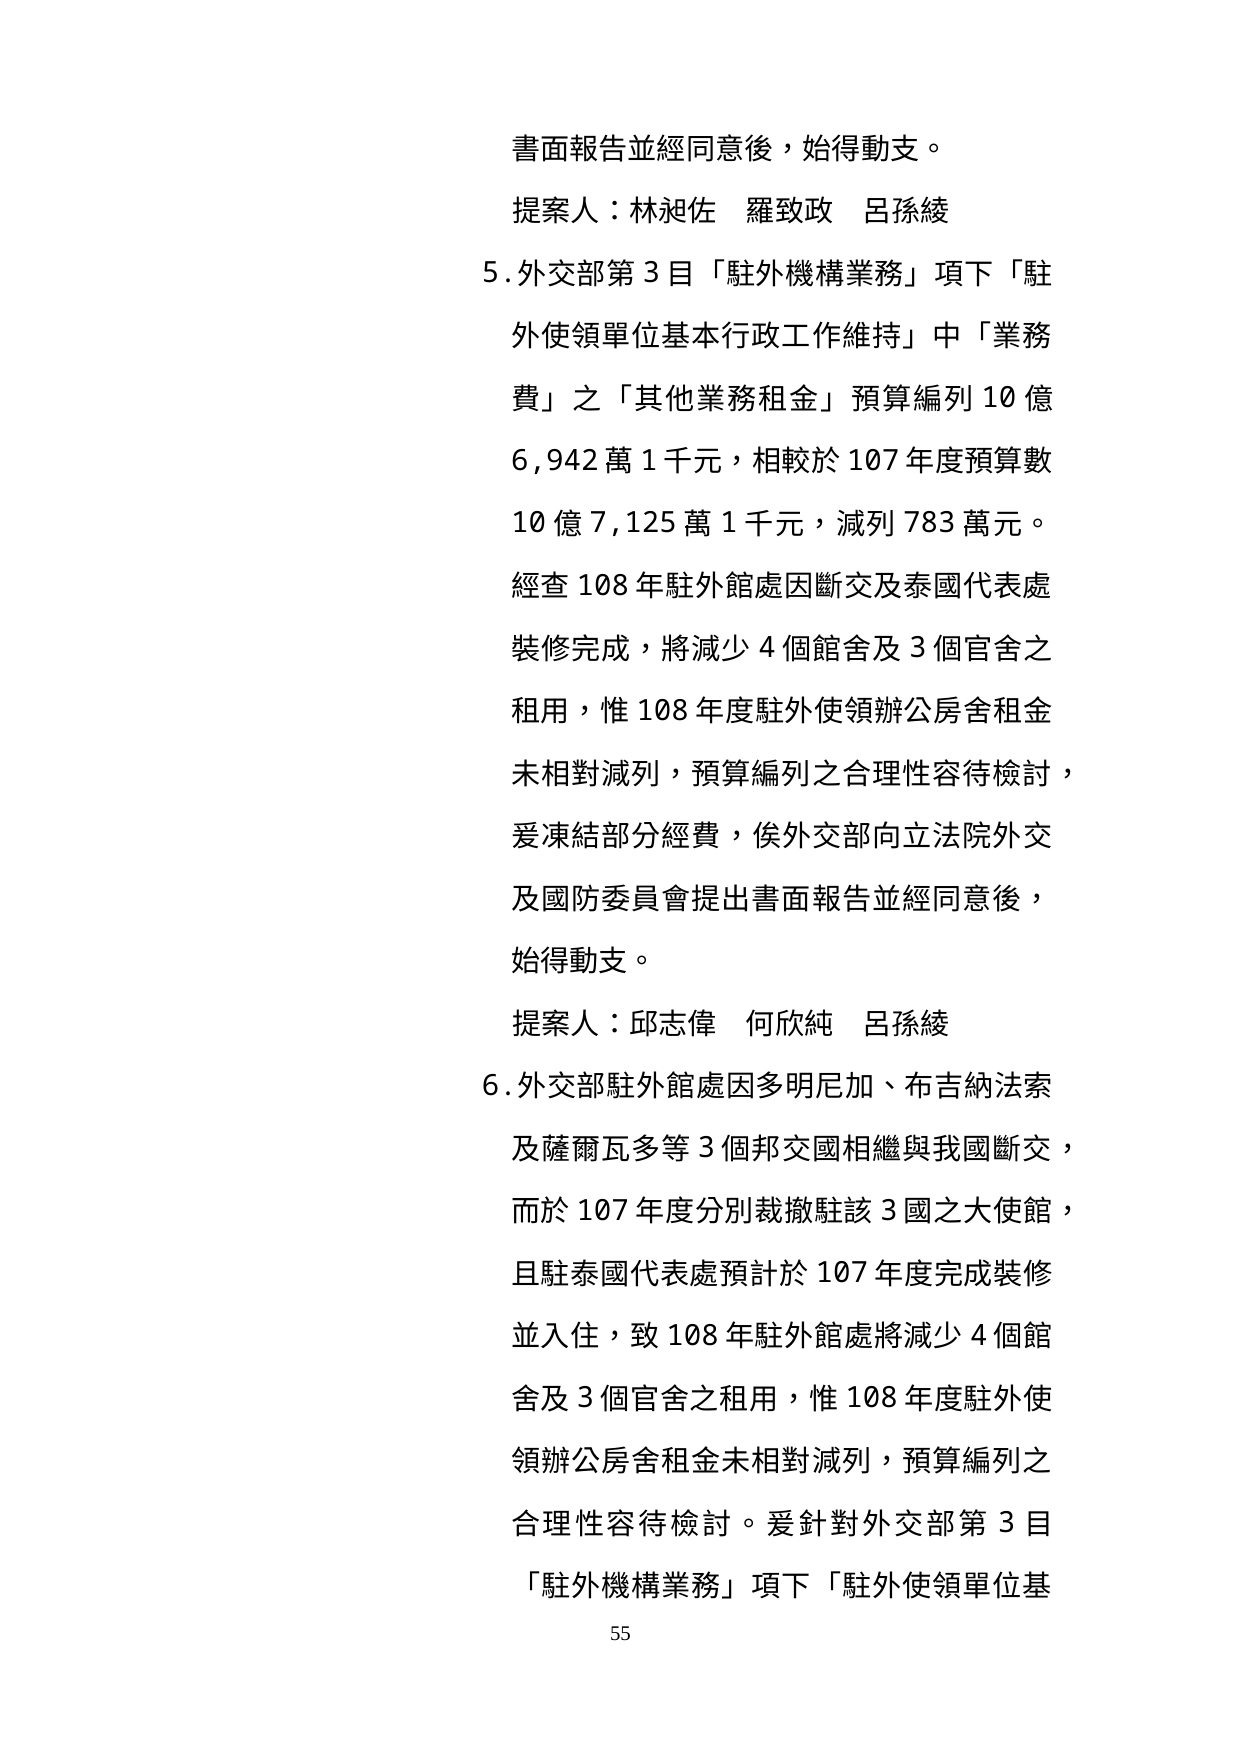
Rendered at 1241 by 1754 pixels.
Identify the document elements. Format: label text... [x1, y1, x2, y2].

text 提案人：邱志偉 何欣純 呂孫綾 [512, 980, 1053, 1042]
text 6.外交部駐外館處因多明尼加、布吉納法索及薩爾瓦多等3個邦交國相繼與我國斷交，而於107年度分別裁撤駐該3國之大使館，且駐泰國代表處預計於107年度完成裝修並入住，致108年駐外館處將減少4個館舍及3個官舍之租用，惟108年度駐外使領辦公房舍租金未相對減列，預算編列之合理性容待檢討。爰針對外交部第3目「駐外機構業務」項下「駐外使領單位基本行政工作維持」中「業務費」之「其他業務租金」預算編列10億6,942萬1千元中，凍結部分經費，俟外交部向立法院外交及國防委員會提出書面報告並經同意後，始得動支。 [482, 1042, 1053, 1605]
text 提案人：林昶佐 羅致政 呂孫綾 [512, 167, 1053, 230]
text 5.外交部第3目「駐外機構業務」項下「駐外使領單位基本行政工作維持」中「業務費」之「其他業務租金」預算編列10億6,942萬1千元，相較於107年度預算數10億7,125萬1千元，減列783萬元。經查108年駐外館處因斷交及泰國代表處裝修完成，將減少4個館舍及3個官舍之租用，惟108年度駐外使領辦公房舍租金未相對減列，預算編列之合理性容待檢討，爰凍結部分經費，俟外交部向立法院外交及國防委員會提出書面報告並經同意後，始得動支。 [482, 230, 1053, 980]
text 4.外交部108年度編列駐外機構其他業務租金約10億7,000萬元，其中駐外使領辦公室(館舍)及館長職務宿舍(官舍)租金總共10億1,500萬元，相較107年租金部分減少700萬元。惟107年因為與多明尼加、布吉納法索及多明尼加斷交裁撤大使館，加上泰國代表處館舍預計完成裝修入駐，以上單位106年度編列的預算租金總計3,526萬3千元，租金減幅未確實反映實際減少狀況。究因其他館官舍租金提高或有其他因素，外交部應清楚說明之。爰針對外交部第3目「駐外機構業務」項下「駐外使領單位基本行政工作維持」中「業務費」之「其他業務租金」預算編列10億6,942萬1千元中，凍結部分經費，俟外交部向立法院外交及國防委員會提出書面報告並經同意後，始得動支。 [482, 105, 1053, 167]
